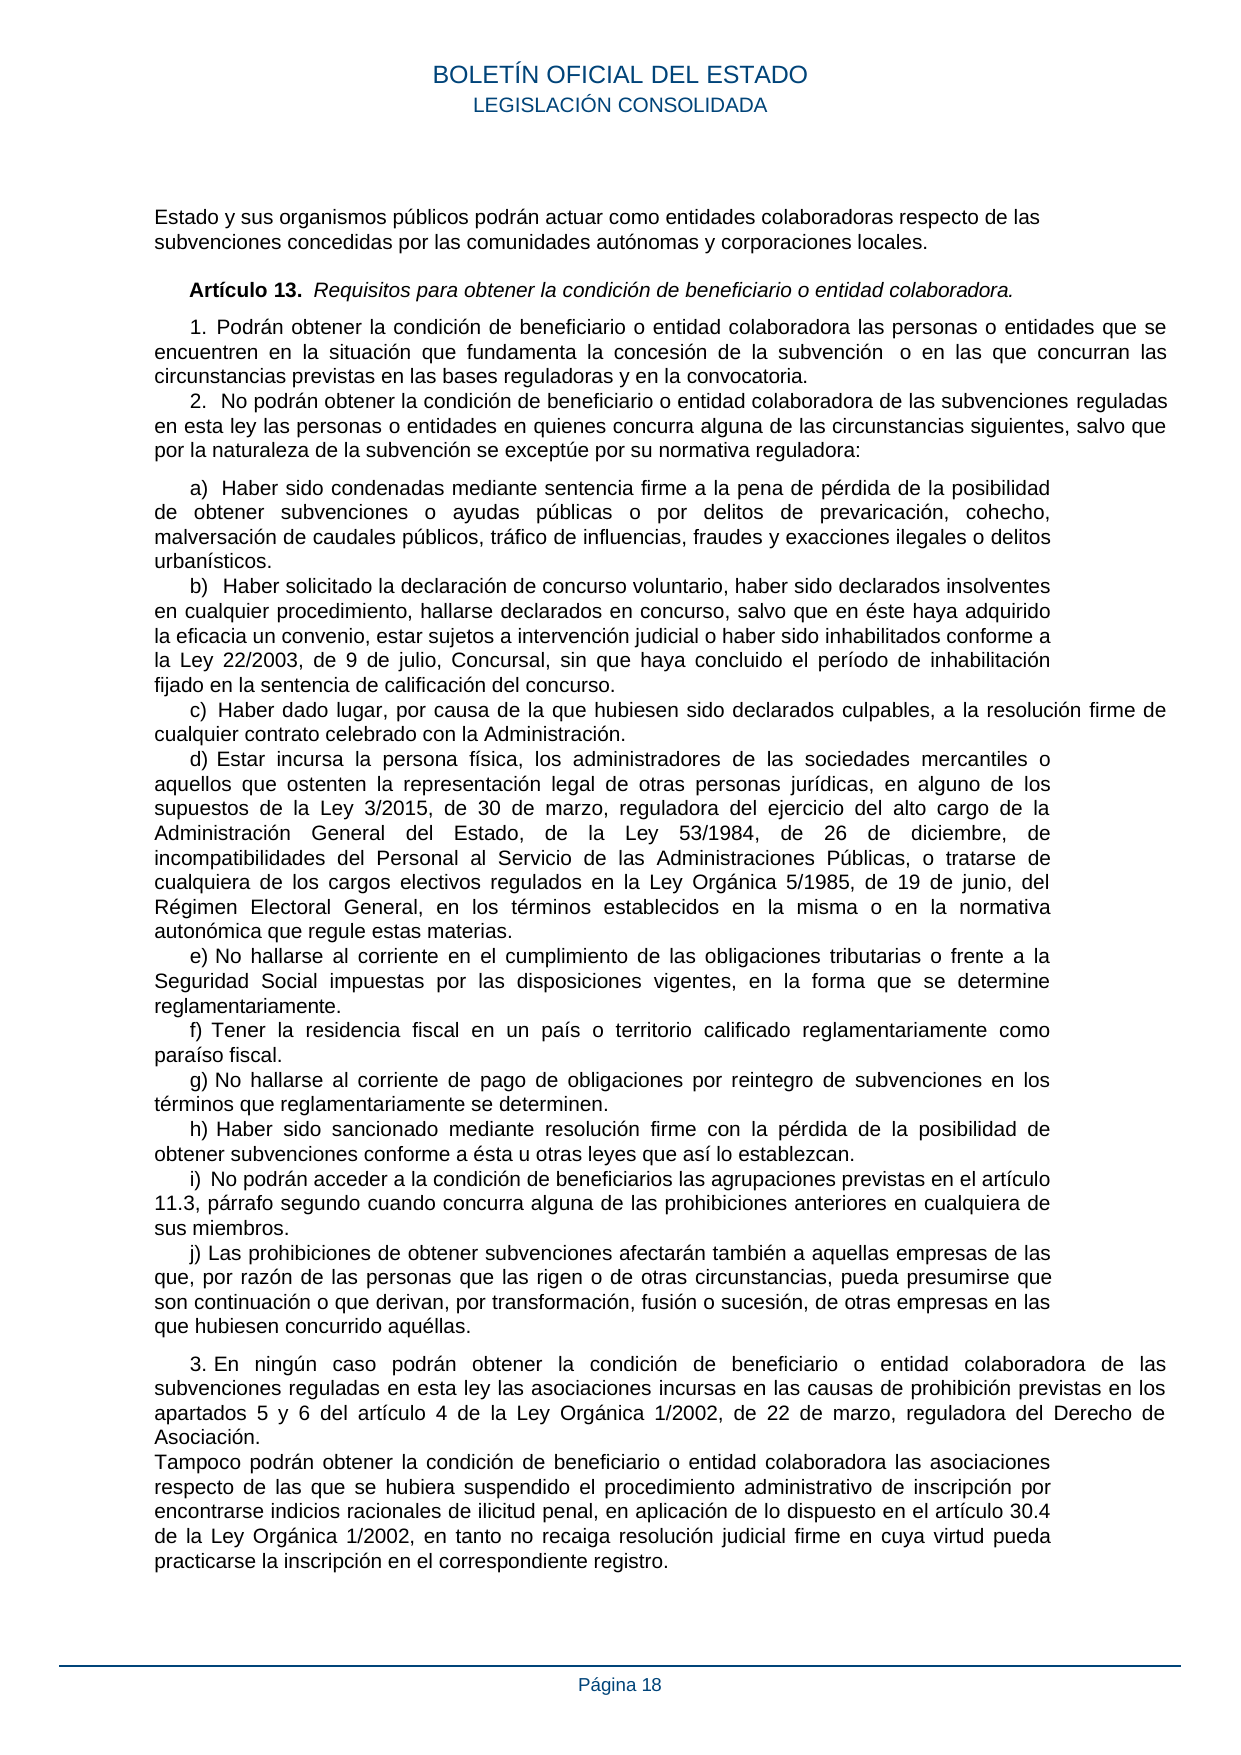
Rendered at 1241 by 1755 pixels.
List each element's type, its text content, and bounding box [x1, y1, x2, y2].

list Tener la residencia fiscal en un país o territorio calificado reglamentariamente como paraíso fiscal. [154, 1018, 1052, 1067]
list Podrán obtener la condición de beneficiario o entidad colaboradora las personas o entidades que se encuentren en la situación que fundamenta la concesión de la subvención o en las que concurran las circunstancias previstas en las bases reguladoras y en la convocatoria. [154, 315, 1168, 388]
list No hallarse al corriente de pago de obligaciones por reintegro de subvenciones en los términos que reglamentariamente se determinen. [154, 1068, 1052, 1116]
list En ningún caso podrán obtener la condición de beneficiario o entidad colaboradora de las subvenciones reguladas en esta ley las asociaciones incursas en las causas de prohibición previstas en los apartados 5 y 6 del artículo 4 de la Ley Orgánica 1/2002, de 22 de marzo, reguladora del Derecho de Asociación. [154, 1351, 1168, 1449]
list Haber sido condenadas mediante sentencia firme a la pena de pérdida de la posibilidad de obtener subvenciones o ayudas públicas o por delitos de prevaricación, cohecho, malversación de caudales públicos, tráfico de influencias, fraudes y exacciones ilegales o delitos urbanísticos. [154, 476, 1052, 573]
text Estado y sus organismos públicos podrán actuar como entidades colaboradoras respecto de las subvenciones concedidas por las comunidades autónomas y corporaciones locales. [154, 205, 1053, 254]
list No podrán acceder a la condición de beneficiarios las agrupaciones previstas en el artículo 11.3, párrafo segundo cuando concurra alguna de las prohibiciones anteriores en cualquiera de sus miembros. [154, 1166, 1052, 1239]
list No podrán obtener la condición de beneficiario o entidad colaboradora de las subvenciones reguladas en esta ley las personas o entidades en quienes concurra alguna de las circunstancias siguientes, salvo que por la naturaleza de la subvención se exceptúe por su normativa reguladora: [154, 389, 1168, 462]
text Artículo 13. Requisitos para obtener la condición de beneficiario o entidad colaboradora. [189, 278, 1168, 302]
list Las prohibiciones de obtener subvenciones afectarán también a aquellas empresas de las que, por razón de las personas que las rigen o de otras circunstancias, pueda presumirse que son continuación o que derivan, por transformación, fusión o sucesión, de otras empresas en las que hubiesen concurrido aquéllas. [154, 1240, 1052, 1338]
list No hallarse al corriente en el cumplimiento de las obligaciones tributarias o frente a la Seguridad Social impuestas por las disposiciones vigentes, en la forma que se determine reglamentariamente. [154, 944, 1052, 1017]
list Haber dado lugar, por causa de la que hubiesen sido declarados culpables, a la resolución firme de cualquier contrato celebrado con la Administración. [154, 698, 1168, 746]
list Estar incursa la persona física, los administradores de las sociedades mercantiles o aquellos que ostenten la representación legal de otras personas jurídicas, en alguno de los supuestos de la Ley 3/2015, de 30 de marzo, reguladora del ejercicio del alto cargo de la Administración General del Estado, de la Ley 53/1984, de 26 de diciembre, de incompatibilidades del Personal al Servicio de las Administraciones Públicas, o tratarse de cualquiera de los cargos electivos regulados en la Ley Orgánica 5/1985, de 19 de junio, del Régimen Electoral General, en los términos establecidos en la misma o en la normativa autonómica que regule estas materias. [154, 747, 1052, 943]
list Haber solicitado la declaración de concurso voluntario, haber sido declarados insolventes en cualquier procedimiento, hallarse declarados en concurso, salvo que en éste haya adquirido la eficacia un convenio, estar sujetos a intervención judicial o haber sido inhabilitados conforme a la Ley 22/2003, de 9 de julio, Concursal, sin que haya concluido el período de inhabilitación fijado en la sentencia de calificación del concurso. [154, 574, 1052, 697]
list Haber sido sancionado mediante resolución firme con la pérdida de la posibilidad de obtener subvenciones conforme a ésta u otras leyes que así lo establezcan. [154, 1117, 1052, 1166]
text Tampoco podrán obtener la condición de beneficiario o entidad colaboradora las asociaciones respecto de las que se hubiera suspendido el procedimiento administrativo de inscripción por encontrarse indicios racionales de ilicitud penal, en aplicación de lo dispuesto en el artículo 30.4 de la Ley Orgánica 1/2002, en tanto no recaiga resolución judicial firme en cuya virtud pueda practicarse la inscripción en el correspondiente registro. [154, 1450, 1052, 1572]
